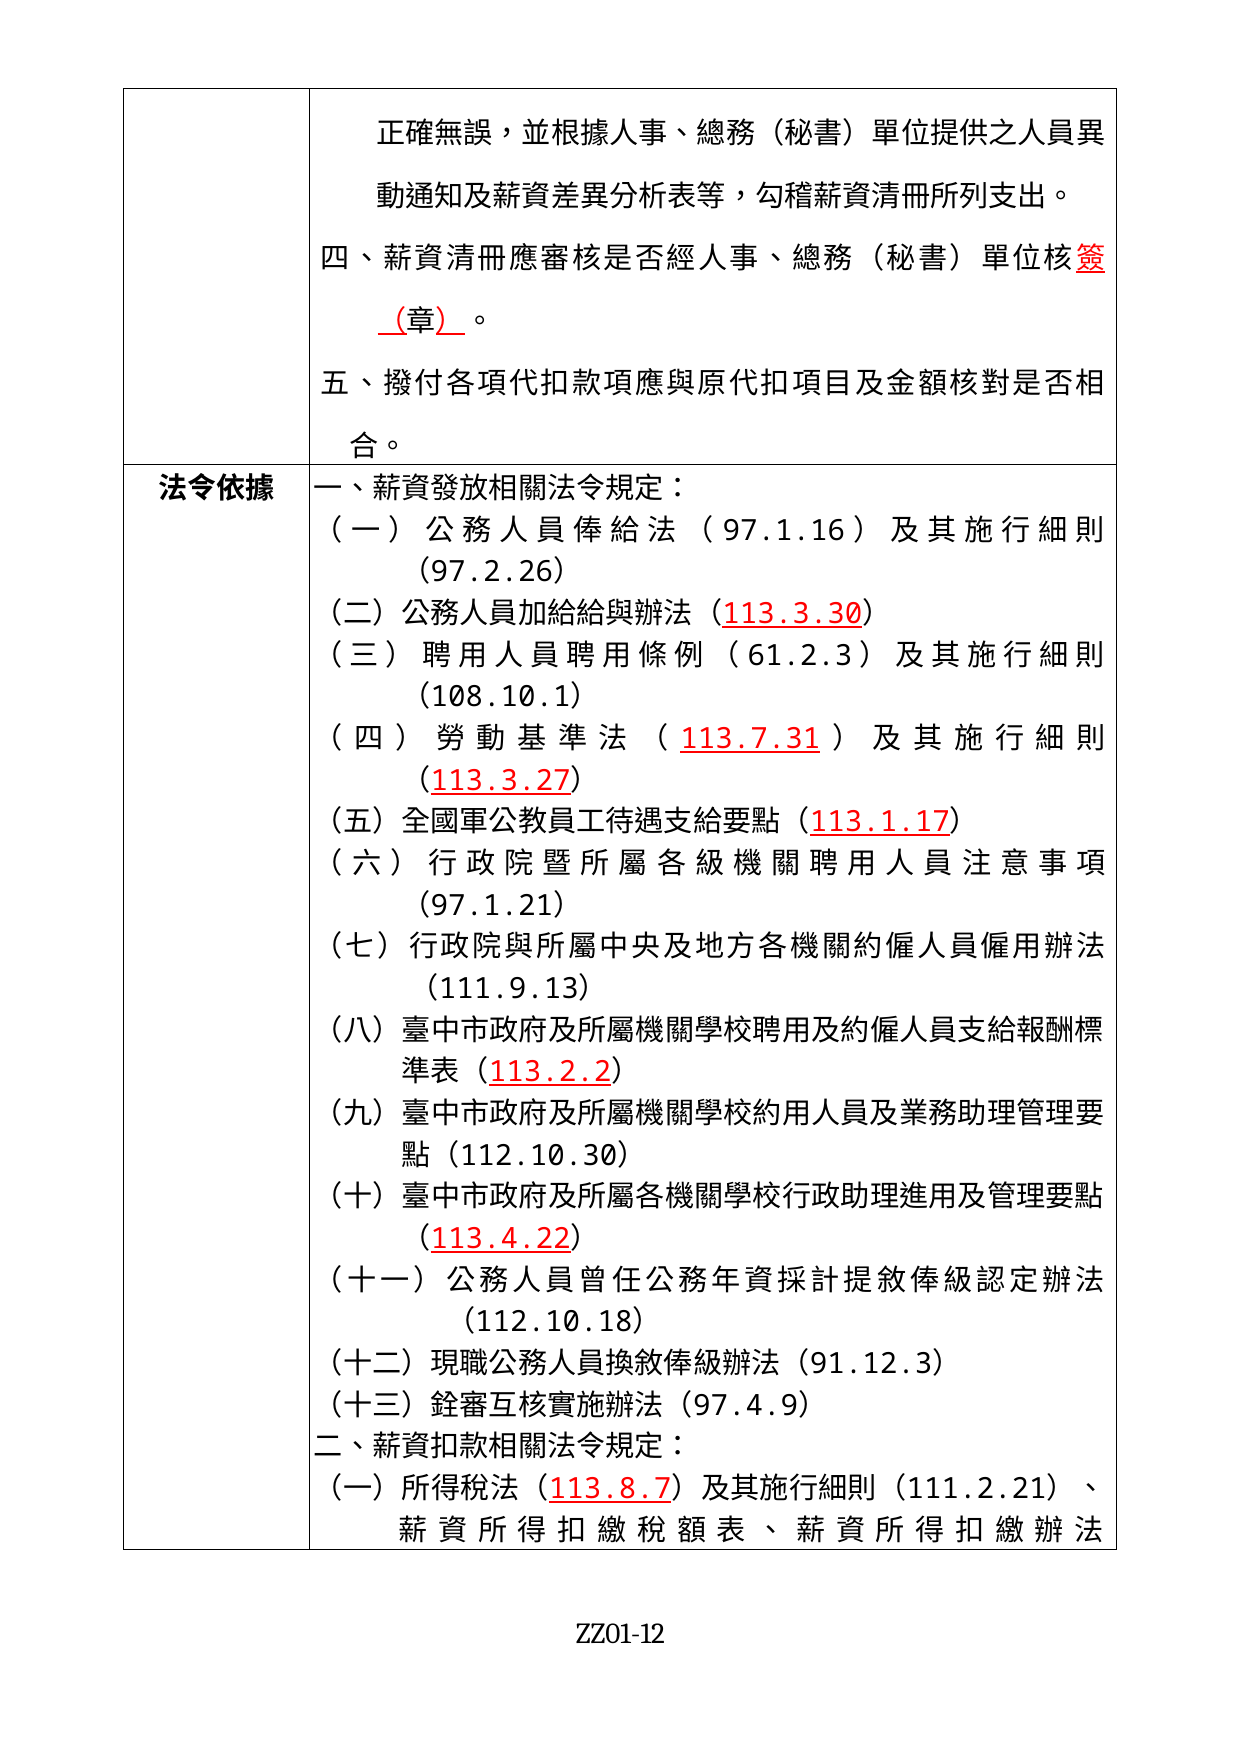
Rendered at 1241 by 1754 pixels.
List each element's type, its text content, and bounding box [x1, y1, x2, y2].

table_cell 正確無誤，並根據人事、總務（秘書）單位提供之人員異動通知及薪資差異分析表等，勾稽薪資清冊所列支出。 四、薪資清冊應審核是否經人事、總務（秘書）單位核簽（章）。 五、撥付各項代扣款項應與原代扣項目及金額核對是否相合。 [310, 89, 1116, 464]
table_cell [124, 89, 309, 464]
table_cell 法令依據 [124, 465, 309, 1548]
table_cell 一、薪資發放相關法令規定： （一）公務人員俸給法（97.1.16）及其施行細則（97.2.26） （二）公務人員加給給與辦法（113.3.30） （三）聘用人員聘用條例（61.2.3）及其施行細則（108.10.1） （四）勞動基準法（113.7.31）及其施行細則（113.3.27） （五）全國軍公教員工待遇支給要點（113.1.17） （六）行政院暨所屬各級機關聘用人員注意事項（97.1.21） （七）行政院與所屬中央及地方各機關約僱人員僱用辦法（111.9.13） （八）臺中市政府及所屬機關學校聘用及約僱人員支給報酬標準表（113.2.2） （九）臺中市政府及所屬機關學校約用人員及業務助理管理要點（112.10.30） （十）臺中市政府及所屬各機關學校行政助理進用及管理要點（113.4.22） （十一）公務人員曾任公務年資採計提敘俸級認定辦法（112.10.18） （十二）現職公務人員換敘俸級辦法（91.12.3） （十三）銓審互核實施辦法（97.4.9） 二、薪資扣款相關法令規定： （一）所得稅法（113.8.7）及其施行細則（111.2.21）、薪資所得扣繳稅額表、薪資所得扣繳辦法 [310, 465, 1116, 1548]
